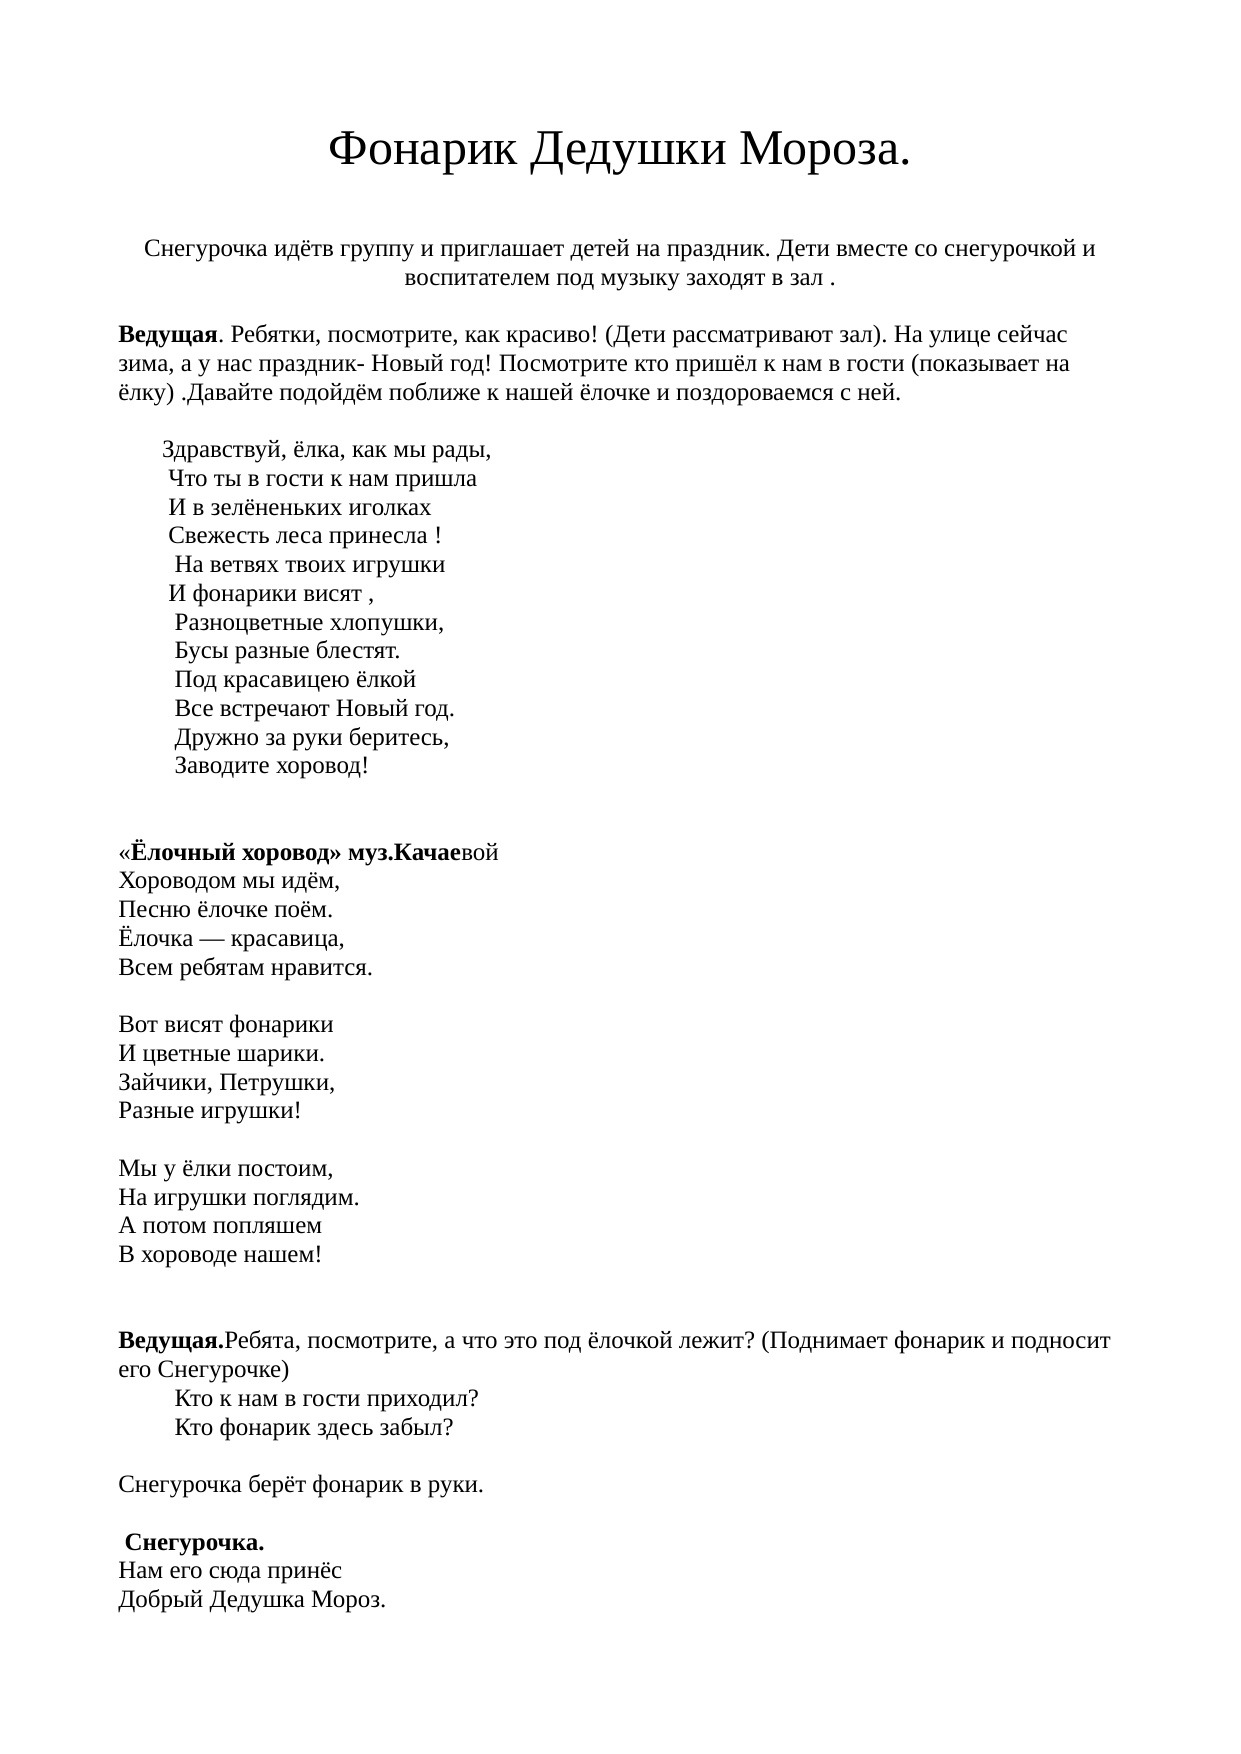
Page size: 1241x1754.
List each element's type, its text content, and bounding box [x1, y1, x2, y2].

text Вот висят фонарики [118, 1009, 1122, 1038]
text А потом попляшем [118, 1211, 1122, 1239]
text Песню ёлочке поём. [118, 894, 1122, 923]
text Мы у ёлки постоим, [118, 1153, 1122, 1182]
text Дружно за руки беритесь, [118, 722, 1122, 751]
text Разноцветные хлопушки, [118, 607, 1122, 636]
text На игрушки поглядим. [118, 1182, 1122, 1211]
text Снегурочка идётв группу и приглашает детей на праздник. Дети вместе со снегурочкой и воспитателем под музыку заходят в зал . [118, 233, 1122, 291]
text Снегурочка. [118, 1527, 1122, 1556]
text Хороводом мы идём, [118, 866, 1122, 894]
text «Ёлочный хоровод» муз.Качаевой [118, 837, 1122, 866]
text И цветные шарики. [118, 1038, 1122, 1067]
text Бусы разные блестят. [118, 636, 1122, 664]
text Всем ребятам нравится. [118, 952, 1122, 981]
text И в зелёненьких иголках [118, 492, 1122, 521]
text Свежесть леса принесла ! [118, 521, 1122, 549]
text На ветвях твоих игрушки [118, 549, 1122, 578]
text Здравствуй, ёлка, как мы рады, [118, 434, 1122, 463]
text Добрый Дедушка Мороз. [118, 1584, 1122, 1613]
text Кто фонарик здесь забыл? [118, 1412, 1122, 1441]
text И фонарики висят , [118, 578, 1122, 607]
text В хороводе нашем! [118, 1239, 1122, 1268]
text Фонарик Дедушки Мороза. [118, 118, 1122, 176]
text Что ты в гости к нам пришла [118, 463, 1122, 492]
text Нам его сюда принёс [118, 1556, 1122, 1584]
text Все встречают Новый год. [118, 693, 1122, 722]
text Зайчики, Петрушки, [118, 1067, 1122, 1096]
text Ёлочка — красавица, [118, 923, 1122, 952]
text Под красавицею ёлкой [118, 664, 1122, 693]
text Кто к нам в гости приходил? [118, 1383, 1122, 1412]
text Разные игрушки! [118, 1096, 1122, 1124]
text Заводите хоровод! [118, 751, 1122, 779]
text Снегурочка берёт фонарик в руки. [118, 1469, 1122, 1498]
text Ведущая. Ребятки, посмотрите, как красиво! (Дети рассматривают зал). На улице сейчас зима, а у нас праздник- Новый год! Посмотрите кто пришёл к нам в гости (показывает на ёлку) .Давайте подойдём поближе к нашей ёлочке и поздороваемся с ней. [118, 319, 1122, 406]
text Ведущая.Ребята, посмотрите, а что это под ёлочкой лежит? (Поднимает фонарик и подносит его Снегурочке) [118, 1326, 1122, 1383]
